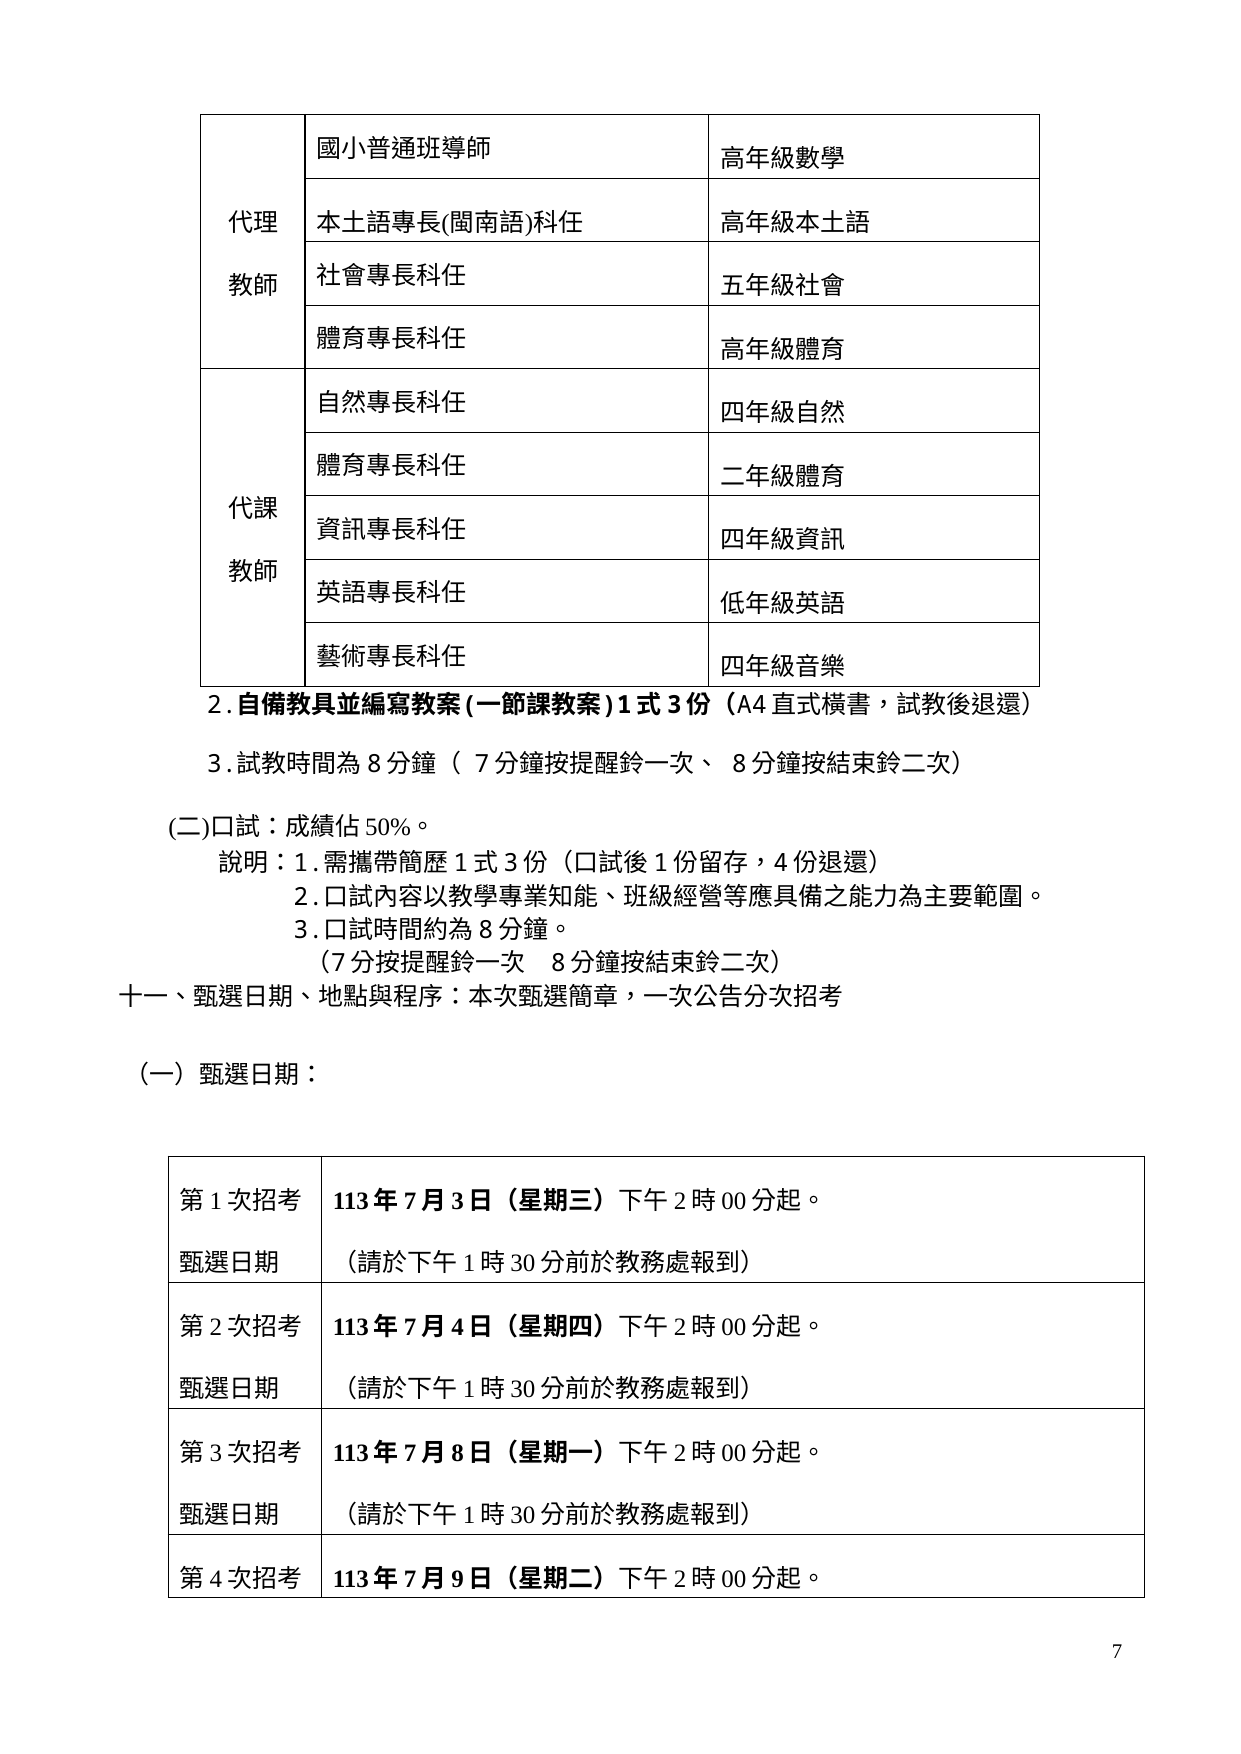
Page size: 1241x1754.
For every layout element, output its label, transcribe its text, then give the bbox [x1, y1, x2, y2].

table_cell 113年7月4日（星期四）下午2時00分起。 （請於下午1時30分前於教務處報到） [322, 1283, 1144, 1408]
table_cell 二年級體育 [709, 433, 1039, 495]
text 3.口試時間約為8分鐘。 [293, 912, 1122, 945]
text 2.口試內容以教學專業知能、班級經營等應具備之能力為主要範圍。 [293, 878, 1122, 912]
table_cell 藝術專長科任 [306, 623, 708, 686]
text (二)口試：成績佔50%。 [168, 783, 1122, 845]
table_cell 低年級英語 [709, 560, 1039, 622]
table_cell 國小普通班導師 [306, 115, 708, 177]
table_cell 高年級本土語 [709, 179, 1039, 241]
text （7分按提醒鈴一次 8分鐘按結束鈴二次） [306, 945, 1122, 978]
table_header 113年7月3日（星期三）下午2時00分起。 （請於下午1時30分前於教務處報到） [322, 1157, 1144, 1282]
table_cell 五年級社會 [709, 242, 1039, 304]
table_cell 四年級自然 [709, 369, 1039, 432]
table_cell 代理 教師 [201, 115, 304, 368]
table_cell 資訊專長科任 [306, 496, 708, 559]
text 2.自備教具並編寫教案(一節課教案)1式3份（A4直式橫書，試教後退還） [118, 687, 1122, 720]
table_cell 113年7月8日（星期一）下午2時00分起。 （請於下午1時30分前於教務處報到） [322, 1409, 1144, 1534]
text （一）甄選日期： [118, 1031, 1122, 1093]
table_cell 高年級數學 [709, 115, 1039, 177]
table_cell 四年級音樂 [709, 623, 1039, 686]
table_cell 本土語專長(閩南語)科任 [306, 179, 708, 241]
text 說明：1.需攜帶簡歷1式3份（口試後1份留存，4份退還） [218, 845, 1122, 878]
table_header 第1次招考甄選日期 [169, 1157, 321, 1282]
table_cell 高年級體育 [709, 306, 1039, 368]
table_cell 第2次招考甄選日期 [169, 1283, 321, 1408]
table_cell 第3次招考甄選日期 [169, 1409, 321, 1534]
table_cell 代課 教師 [201, 369, 304, 686]
text 十一、甄選日期、地點與程序：本次甄選簡章，一次公告分次招考 [118, 978, 1122, 1012]
table_cell 社會專長科任 [306, 242, 708, 304]
table_cell 113年7月9日（星期二）下午2時00分起。 [322, 1535, 1144, 1597]
table_cell 體育專長科任 [306, 306, 708, 368]
table_cell 第4次招考 [169, 1535, 321, 1597]
table_cell 英語專長科任 [306, 560, 708, 622]
table_cell 體育專長科任 [306, 433, 708, 495]
table_cell 四年級資訊 [709, 496, 1039, 559]
table_cell 自然專長科任 [306, 369, 708, 432]
text 3.試教時間為8分鐘（ 7分鐘按提醒鈴一次、 8分鐘按結束鈴二次） [118, 720, 1122, 783]
